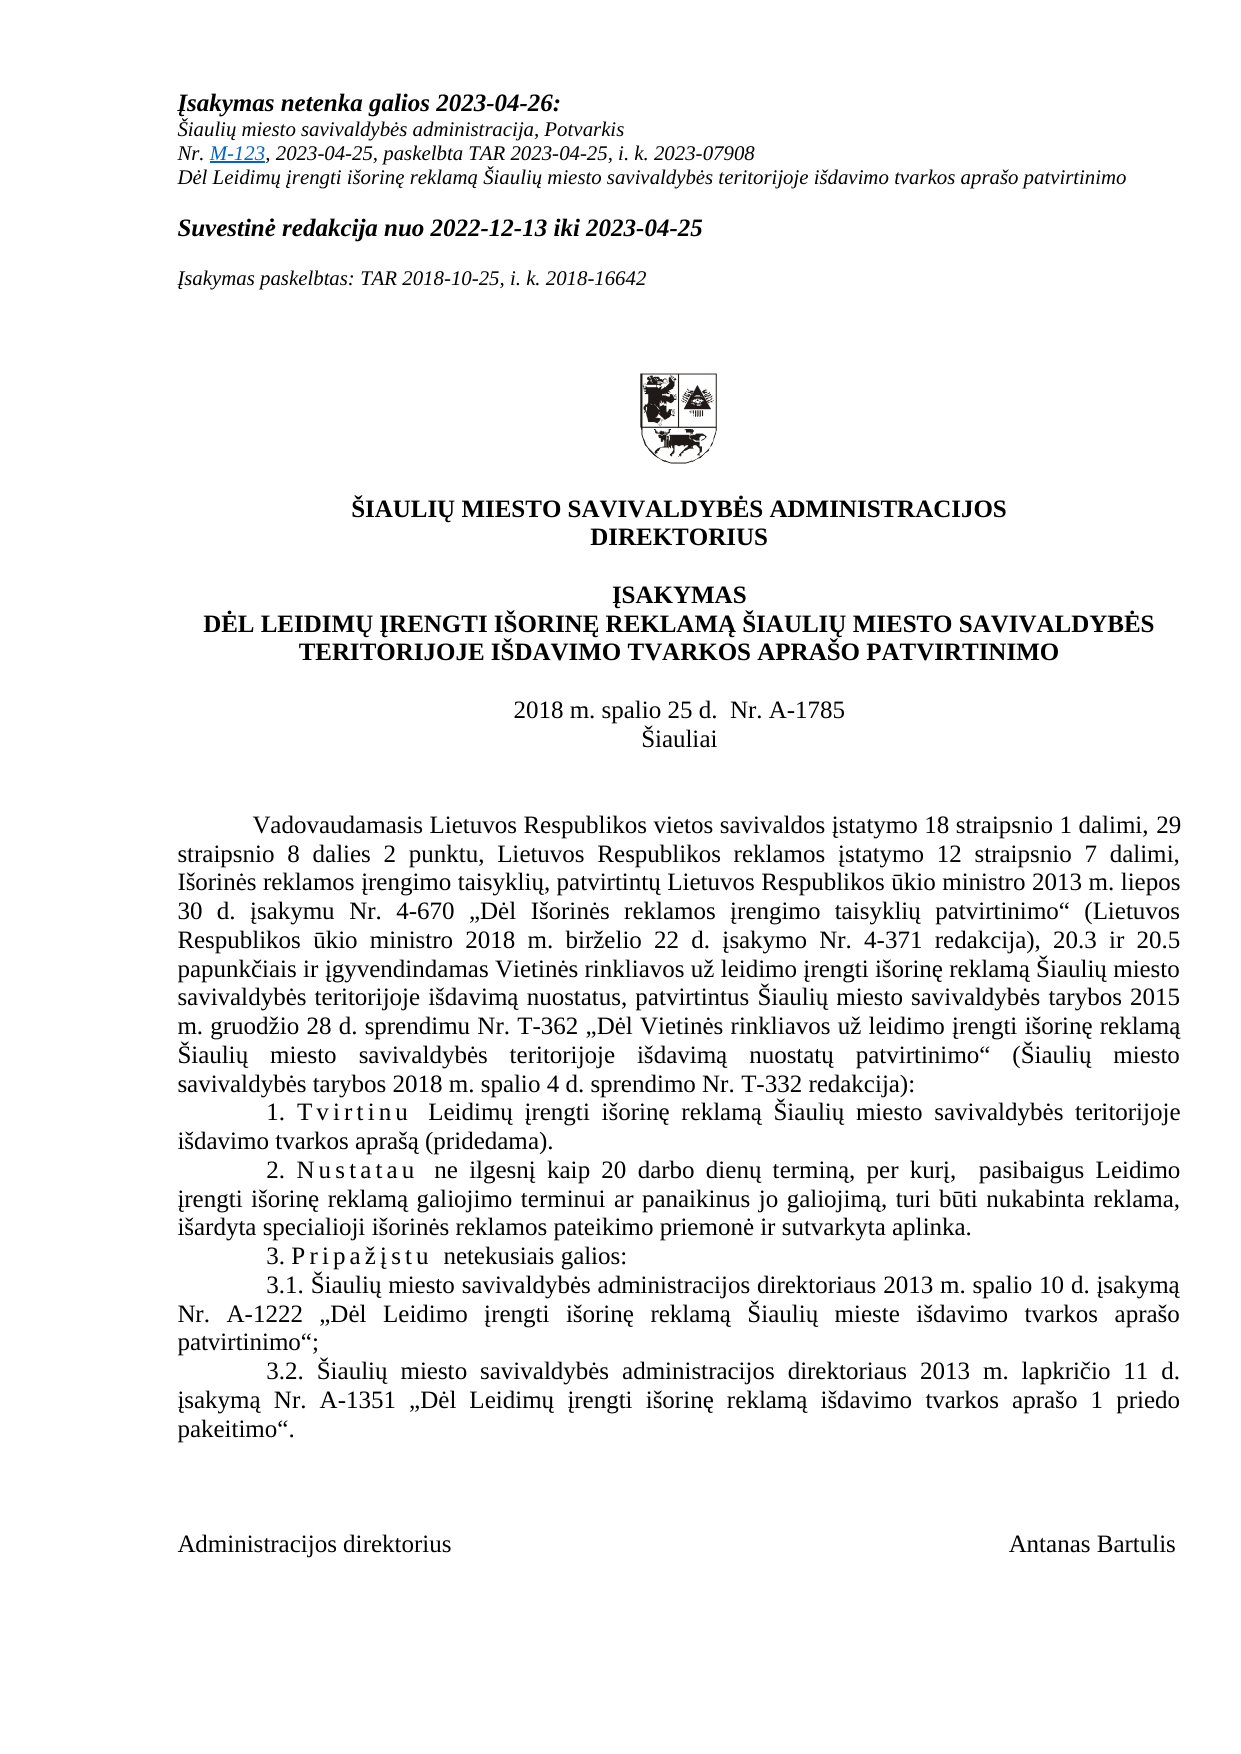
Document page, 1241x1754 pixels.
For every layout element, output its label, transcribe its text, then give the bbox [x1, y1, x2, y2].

text 2018 m. spalio 25 d. Nr. A-1785 [177, 695, 1181, 724]
text Administracijos direktorius Antanas Bartulis [177, 1529, 1181, 1557]
text Šiaulių miesto savivaldybės administracija, Potvarkis [177, 117, 1181, 141]
text 3.2. Šiaulių miesto savivaldybės administracijos direktoriaus 2013 m. lapkričio 11 d. įsakymą Nr. A-1351 „Dėl Leidimų įrengti išorinę reklamą išdavimo tvarkos aprašo 1 priedo pakeitimo“. [177, 1356, 1181, 1442]
text DĖL LEIDIMŲ ĮRENGTI IŠORINĘ REKLAMĄ ŠIAULIŲ MIESTO SAVIVALDYBĖS TERITORIJOJE IŠDAVIMO TVARKOS APRAŠO PATVIRTINIMO [177, 609, 1181, 666]
text Nr. M-123, 2023-04-25, paskelbta TAR 2023-04-25, i. k. 2023-07908 [177, 141, 1181, 165]
text Suvestinė redakcija nuo 2022-12-13 iki 2023-04-25 [177, 213, 1181, 242]
text Šiauliai [177, 724, 1181, 752]
text 3. Pripažįstu netekusiais galios: [177, 1241, 1181, 1270]
text Įsakymas netenka galios 2023-04-26: [177, 88, 1181, 117]
text Dėl Leidimų įrengti išorinę reklamą Šiaulių miesto savivaldybės teritorijoje išdavimo tvarkos aprašo patvirtinimo [177, 165, 1181, 189]
text DIREKTORIUS [177, 522, 1181, 551]
text ŠIAULIŲ MIESTO SAVIVALDYBĖS ADMINISTRACIJOS [177, 494, 1181, 522]
text Vadovaudamasis Lietuvos Respublikos vietos savivaldos įstatymo 18 straipsnio 1 dalimi, 29 straipsnio 8 dalies 2 punktu, Lietuvos Respublikos reklamos įstatymo 12 straipsnio 7 dalimi, Išorinės reklamos įrengimo taisyklių, patvirtintų Lietuvos Respublikos ūkio ministro 2013 m. liepos 30 d. įsakymu Nr. 4-670 „Dėl Išorinės reklamos įrengimo taisyklių patvirtinimo“ (Lietuvos Respublikos ūkio ministro 2018 m. birželio 22 d. įsakymo Nr. 4-371 redakcija), 20.3 ir 20.5 papunkčiais ir įgyvendindamas Vietinės rinkliavos už leidimo įrengti išorinę reklamą Šiaulių miesto savivaldybės teritorijoje išdavimą nuostatus, patvirtintus Šiaulių miesto savivaldybės tarybos 2015 m. gruodžio 28 d. sprendimu Nr. T-362 „Dėl Vietinės rinkliavos už leidimo įrengti išorinę reklamą Šiaulių miesto savivaldybės teritorijoje išdavimą nuostatų patvirtinimo“ (Šiaulių miesto savivaldybės tarybos 2018 m. spalio 4 d. sprendimo Nr. T-332 redakcija): [177, 810, 1181, 1097]
text 2. Nustatau ne ilgesnį kaip 20 darbo dienų terminą, per kurį, pasibaigus Leidimo įrengti išorinę reklamą galiojimo terminui ar panaikinus jo galiojimą, turi būti nukabinta reklama, išardyta specialioji išorinės reklamos pateikimo priemonė ir sutvarkyta aplinka. [177, 1155, 1181, 1241]
text Įsakymas paskelbtas: TAR 2018-10-25, i. k. 2018-16642 [177, 266, 1181, 290]
text 1. Tvirtinu Leidimų įrengti išorinę reklamą Šiaulių miesto savivaldybės teritorijoje išdavimo tvarkos aprašą (pridedama). [177, 1097, 1181, 1155]
text 3.1. Šiaulių miesto savivaldybės administracijos direktoriaus 2013 m. spalio 10 d. įsakymą Nr. A-1222 „Dėl Leidimo įrengti išorinę reklamą Šiaulių mieste išdavimo tvarkos aprašo patvirtinimo“; [177, 1270, 1181, 1356]
text ĮSAKYMAS [177, 580, 1181, 609]
